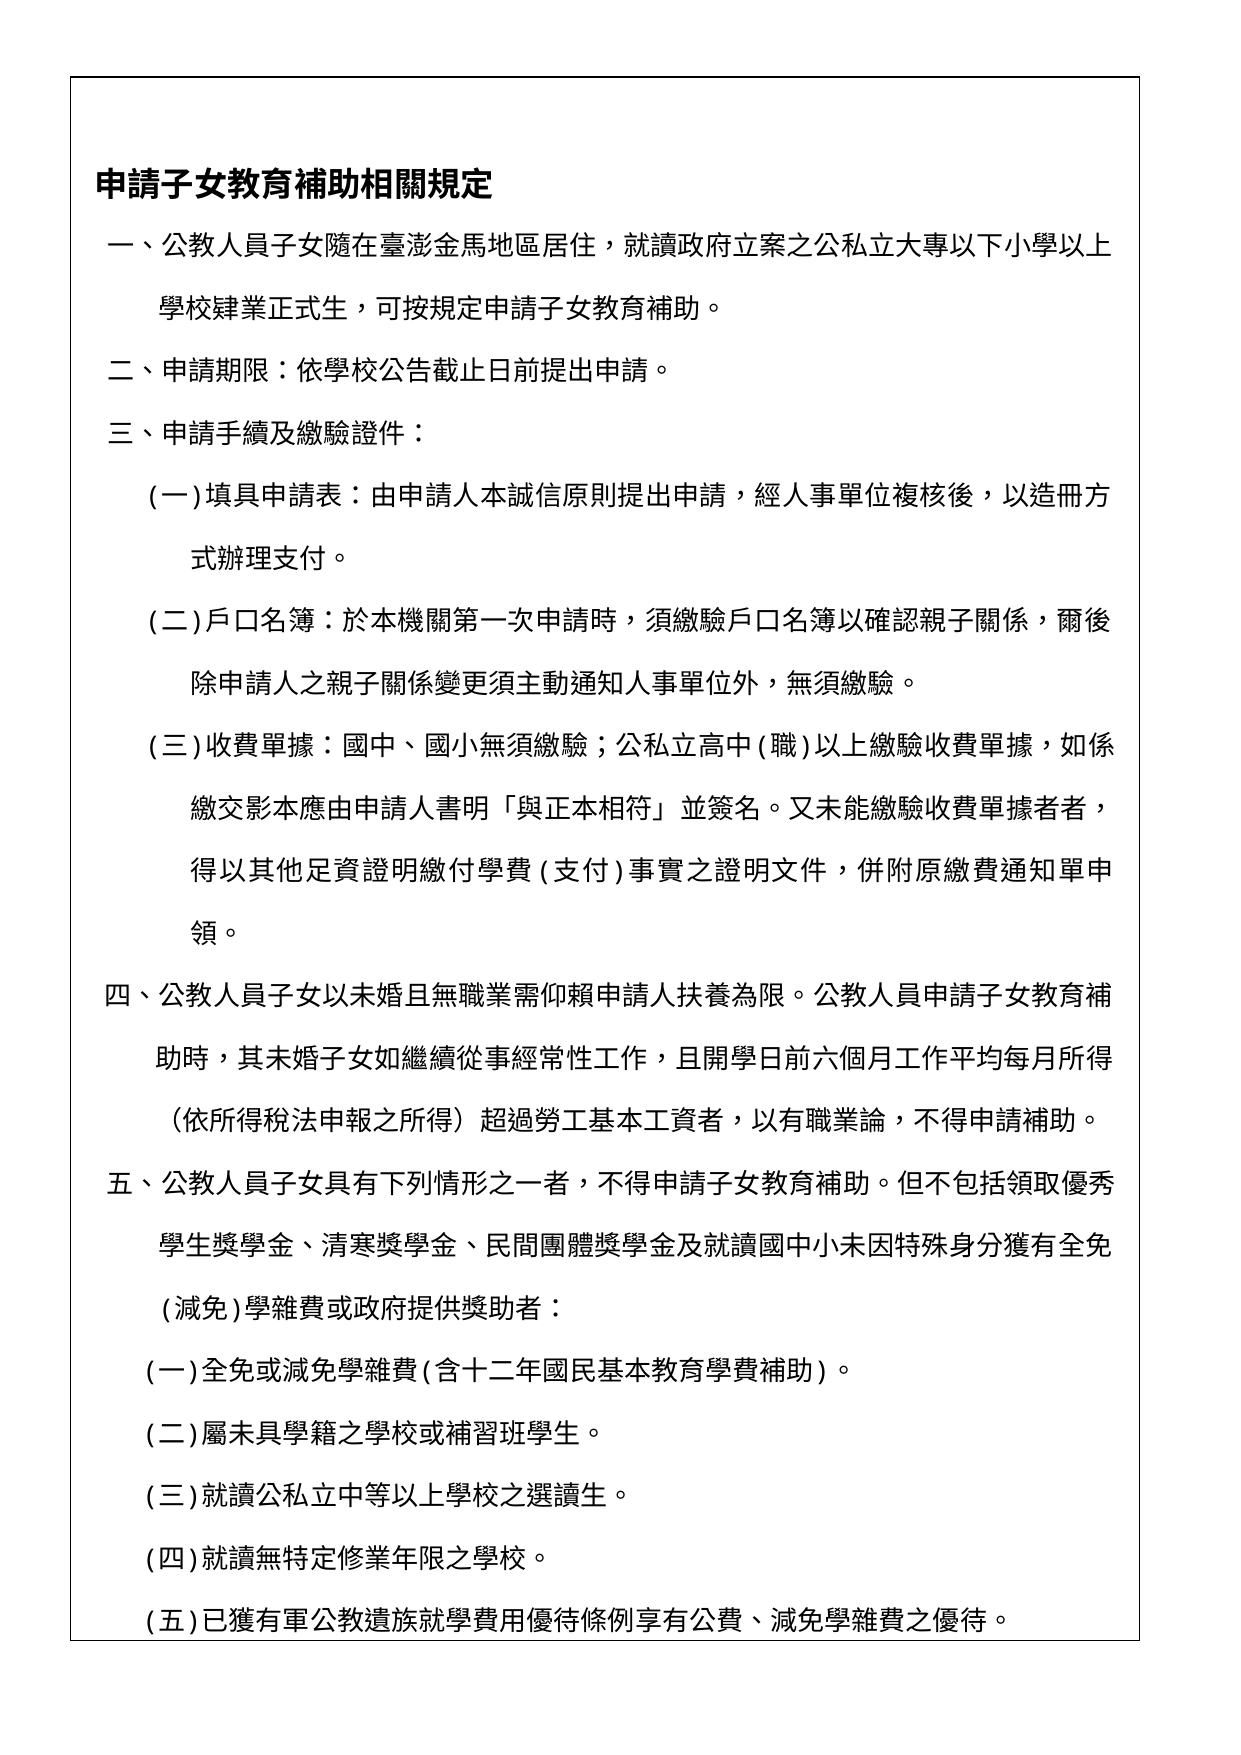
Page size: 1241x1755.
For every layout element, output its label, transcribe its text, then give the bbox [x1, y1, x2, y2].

table_header 申請子女教育補助相關規定 一、公教人員子女隨在臺澎金馬地區居住，就讀政府立案之公私立大專以下小學以上學校肄業正式生，可按規定申請子女教育補助。 二、申請期限：依學校公告截止日前提出申請。 三、申請手續及繳驗證件： (一)填具申請表：由申請人本誠信原則提出申請，經人事單位複核後，以造冊方式辦理支付。 (二)戶口名簿：於本機關第一次申請時，須繳驗戶口名簿以確認親子關係，爾後除申請人之親子關係變更須主動通知人事單位外，無須繳驗。 (三)收費單據：國中、國小無須繳驗；公私立高中(職)以上繳驗收費單據，如係繳交影本應由申請人書明「與正本相符」並簽名。又未能繳驗收費單據者者，得以其他足資證明繳付學費(支付)事實之證明文件，併附原繳費通知單申領。 四、公教人員子女以未婚且無職業需仰賴申請人扶養為限。公教人員申請子女教育補助時，其未婚子女如繼續從事經常性工作，且開學日前六個月工作平均每月所得（依所得稅法申報之所得）超過勞工基本工資者，以有職業論，不得申請補助。 五、公教人員子女具有下列情形之一者，不得申請子女教育補助。但不包括領取優秀學生獎學金、清寒獎學金、民間團體獎學金及就讀國中小未因特殊身分獲有全免(減免)學雜費或政府提供獎助者： (一)全免或減免學雜費(含十二年國民基本教育學費補助)。 (二)屬未具學籍之學校或補習班學生。 (三)就讀公私立中等以上學校之選讀生。 (四)就讀無特定修業年限之學校。 (五)已獲有軍公教遺族就學費用優待條例享有公費、減免學雜費之優待。 (六)已領取其他政府提供之獎(補)助。 六、公教人員子女除就讀國中小未因特殊身分全免(減免)學雜費及政府提供獎助者，依表訂數額申請子女教育補助外，其實際繳納之學雜費低於子女教育補助表訂數額者，僅得申請補助其實際繳納數額。 七、公教人員請領子女教育補助，應以在職期間其子女已完成當學期註冊手續為要件。其申請以各級學校所規定之修業年限為準。如有轉學、轉系、重考、留級、重修情形，其於同一學制重複就讀之年級，不再補助。又畢業後再考入相同學制學校就讀者，不得請領。 八、夫妻同為公教人員者，其子女教育補助應自行協調由一方申領。 九、因案停職人員，在停職期間發生可請領子女教育補助之事實，得於復職後三個月內依規定向本機關或學校申請補發。其數額應依事實發生時之規定計算。 十、公教人員子女就讀公私立高中（職） 者，其子女教育補助應按公私立 數額支給。 [71, 78, 1139, 1640]
